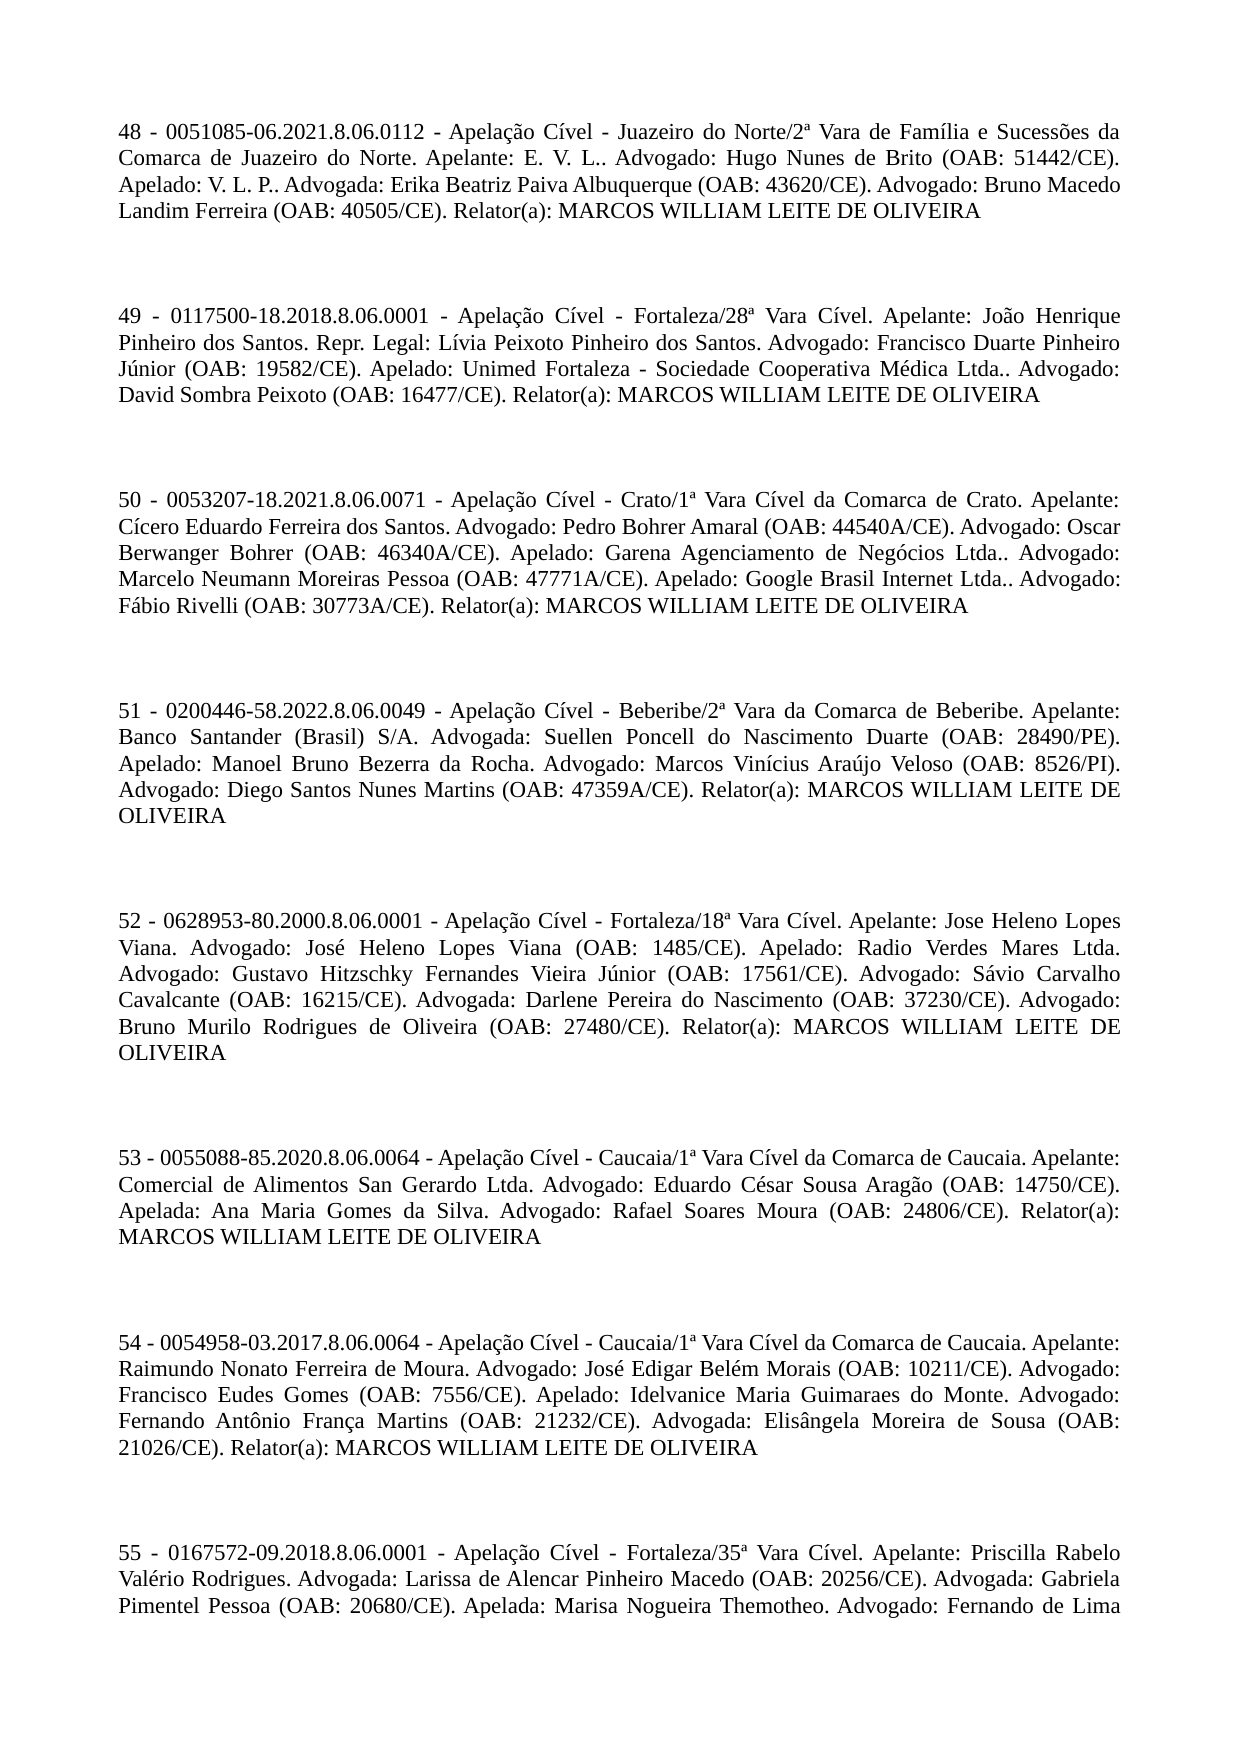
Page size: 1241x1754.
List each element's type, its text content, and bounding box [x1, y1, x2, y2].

text 48 - 0051085-06.2021.8.06.0112 - Apelação Cível - Juazeiro do Norte/2ª Vara de Família e Sucessões da Comarca de Juazeiro do Norte. Apelante: E. V. L.. Advogado: Hugo Nunes de Brito (OAB: 51442/CE). Apelado: V. L. P.. Advogada: Erika Beatriz Paiva Albuquerque (OAB: 43620/CE). Advogado: Bruno Macedo Landim Ferreira (OAB: 40505/CE). Relator(a): MARCOS WILLIAM LEITE DE OLIVEIRA [118, 118, 1122, 223]
text 49 - 0117500-18.2018.8.06.0001 - Apelação Cível - Fortaleza/28ª Vara Cível. Apelante: João Henrique Pinheiro dos Santos. Repr. Legal: Lívia Peixoto Pinheiro dos Santos. Advogado: Francisco Duarte Pinheiro Júnior (OAB: 19582/CE). Apelado: Unimed Fortaleza - Sociedade Cooperativa Médica Ltda.. Advogado: David Sombra Peixoto (OAB: 16477/CE). Relator(a): MARCOS WILLIAM LEITE DE OLIVEIRA [118, 302, 1122, 408]
text 51 - 0200446-58.2022.8.06.0049 - Apelação Cível - Beberibe/2ª Vara da Comarca de Beberibe. Apelante: Banco Santander (Brasil) S/A. Advogada: Suellen Poncell do Nascimento Duarte (OAB: 28490/PE). Apelado: Manoel Bruno Bezerra da Rocha. Advogado: Marcos Vinícius Araújo Veloso (OAB: 8526/PI). Advogado: Diego Santos Nunes Martins (OAB: 47359A/CE). Relator(a): MARCOS WILLIAM LEITE DE OLIVEIRA [118, 697, 1122, 829]
text 55 - 0167572-09.2018.8.06.0001 - Apelação Cível - Fortaleza/35ª Vara Cível. Apelante: Priscilla Rabelo Valério Rodrigues. Advogada: Larissa de Alencar Pinheiro Macedo (OAB: 20256/CE). Advogada: Gabriela Pimentel Pessoa (OAB: 20680/CE). Apelada: Marisa Nogueira Themotheo. Advogado: Fernando de Lima [118, 1539, 1122, 1618]
text 54 - 0054958-03.2017.8.06.0064 - Apelação Cível - Caucaia/1ª Vara Cível da Comarca de Caucaia. Apelante: Raimundo Nonato Ferreira de Moura. Advogado: José Edigar Belém Morais (OAB: 10211/CE). Advogado: Francisco Eudes Gomes (OAB: 7556/CE). Apelado: Idelvanice Maria Guimaraes do Monte. Advogado: Fernando Antônio França Martins (OAB: 21232/CE). Advogada: Elisângela Moreira de Sousa (OAB: 21026/CE). Relator(a): MARCOS WILLIAM LEITE DE OLIVEIRA [118, 1328, 1122, 1460]
text 50 - 0053207-18.2021.8.06.0071 - Apelação Cível - Crato/1ª Vara Cível da Comarca de Crato. Apelante: Cícero Eduardo Ferreira dos Santos. Advogado: Pedro Bohrer Amaral (OAB: 44540A/CE). Advogado: Oscar Berwanger Bohrer (OAB: 46340A/CE). Apelado: Garena Agenciamento de Negócios Ltda.. Advogado: Marcelo Neumann Moreiras Pessoa (OAB: 47771A/CE). Apelado: Google Brasil Internet Ltda.. Advogado: Fábio Rivelli (OAB: 30773A/CE). Relator(a): MARCOS WILLIAM LEITE DE OLIVEIRA [118, 486, 1122, 618]
text 52 - 0628953-80.2000.8.06.0001 - Apelação Cível - Fortaleza/18ª Vara Cível. Apelante: Jose Heleno Lopes Viana. Advogado: José Heleno Lopes Viana (OAB: 1485/CE). Apelado: Radio Verdes Mares Ltda. Advogado: Gustavo Hitzschky Fernandes Vieira Júnior (OAB: 17561/CE). Advogado: Sávio Carvalho Cavalcante (OAB: 16215/CE). Advogada: Darlene Pereira do Nascimento (OAB: 37230/CE). Advogado: Bruno Murilo Rodrigues de Oliveira (OAB: 27480/CE). Relator(a): MARCOS WILLIAM LEITE DE OLIVEIRA [118, 907, 1122, 1066]
text 53 - 0055088-85.2020.8.06.0064 - Apelação Cível - Caucaia/1ª Vara Cível da Comarca de Caucaia. Apelante: Comercial de Alimentos San Gerardo Ltda. Advogado: Eduardo César Sousa Aragão (OAB: 14750/CE). Apelada: Ana Maria Gomes da Silva. Advogado: Rafael Soares Moura (OAB: 24806/CE). Relator(a): MARCOS WILLIAM LEITE DE OLIVEIRA [118, 1144, 1122, 1250]
